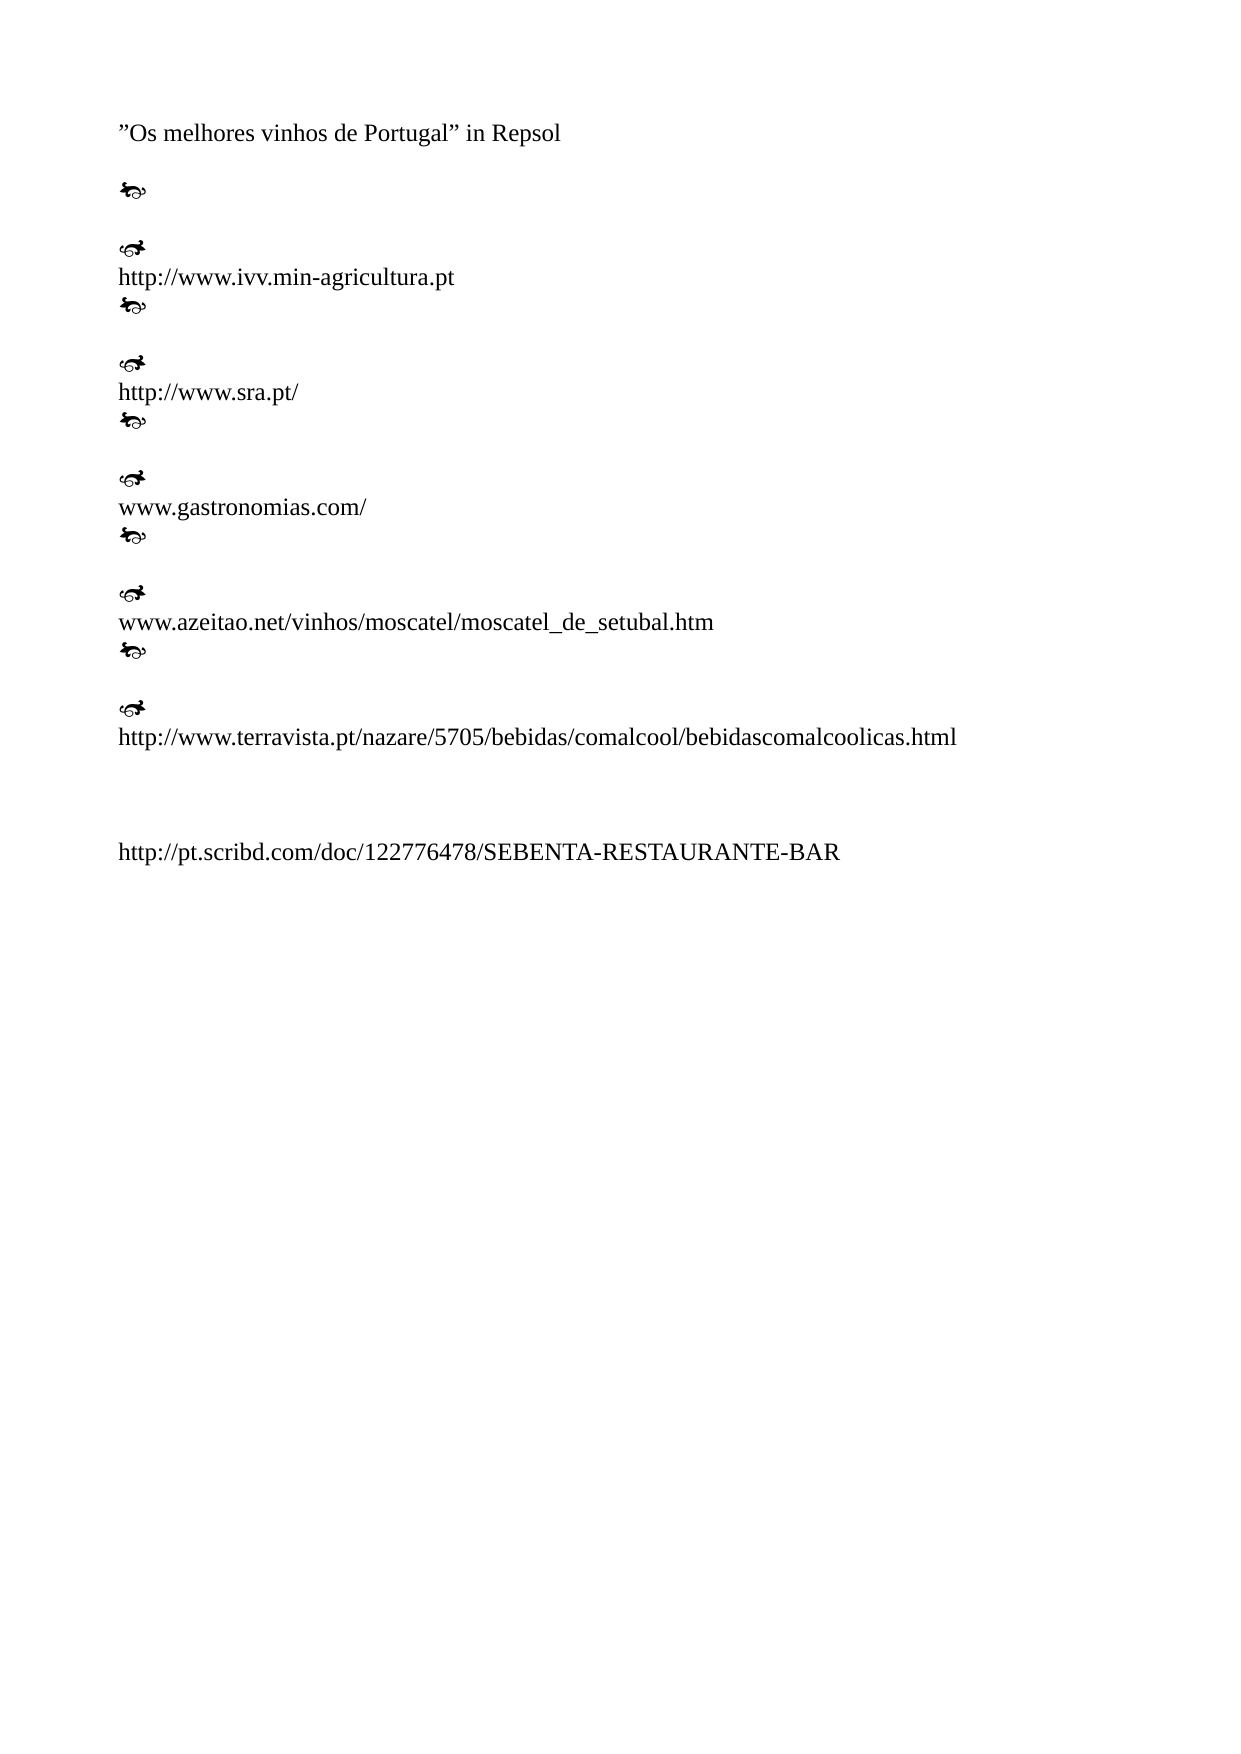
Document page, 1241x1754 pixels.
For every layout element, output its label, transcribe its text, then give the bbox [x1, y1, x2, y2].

text www.gastronomias.com/ [118, 492, 1122, 521]
text  [118, 406, 1122, 434]
text  [118, 521, 1122, 549]
text  [118, 578, 1122, 607]
text  [118, 176, 1122, 204]
text http://www.sra.pt/ [118, 377, 1122, 406]
text  [118, 233, 1122, 262]
text  [118, 348, 1122, 377]
text  [118, 463, 1122, 492]
text www.azeitao.net/vinhos/moscatel/moscatel_de_setubal.htm [118, 607, 1122, 636]
text http://www.ivv.min-agricultura.pt [118, 262, 1122, 291]
text ”Os melhores vinhos de Portugal” in Repsol [118, 118, 1122, 147]
text  [118, 636, 1122, 664]
text  [118, 693, 1122, 722]
text http://pt.scribd.com/doc/122776478/SEBENTA-RESTAURANTE-BAR [118, 837, 1122, 866]
text  [118, 291, 1122, 319]
text http://www.terravista.pt/nazare/5705/bebidas/comalcool/bebidascomalcoolicas.html [118, 722, 1122, 751]
